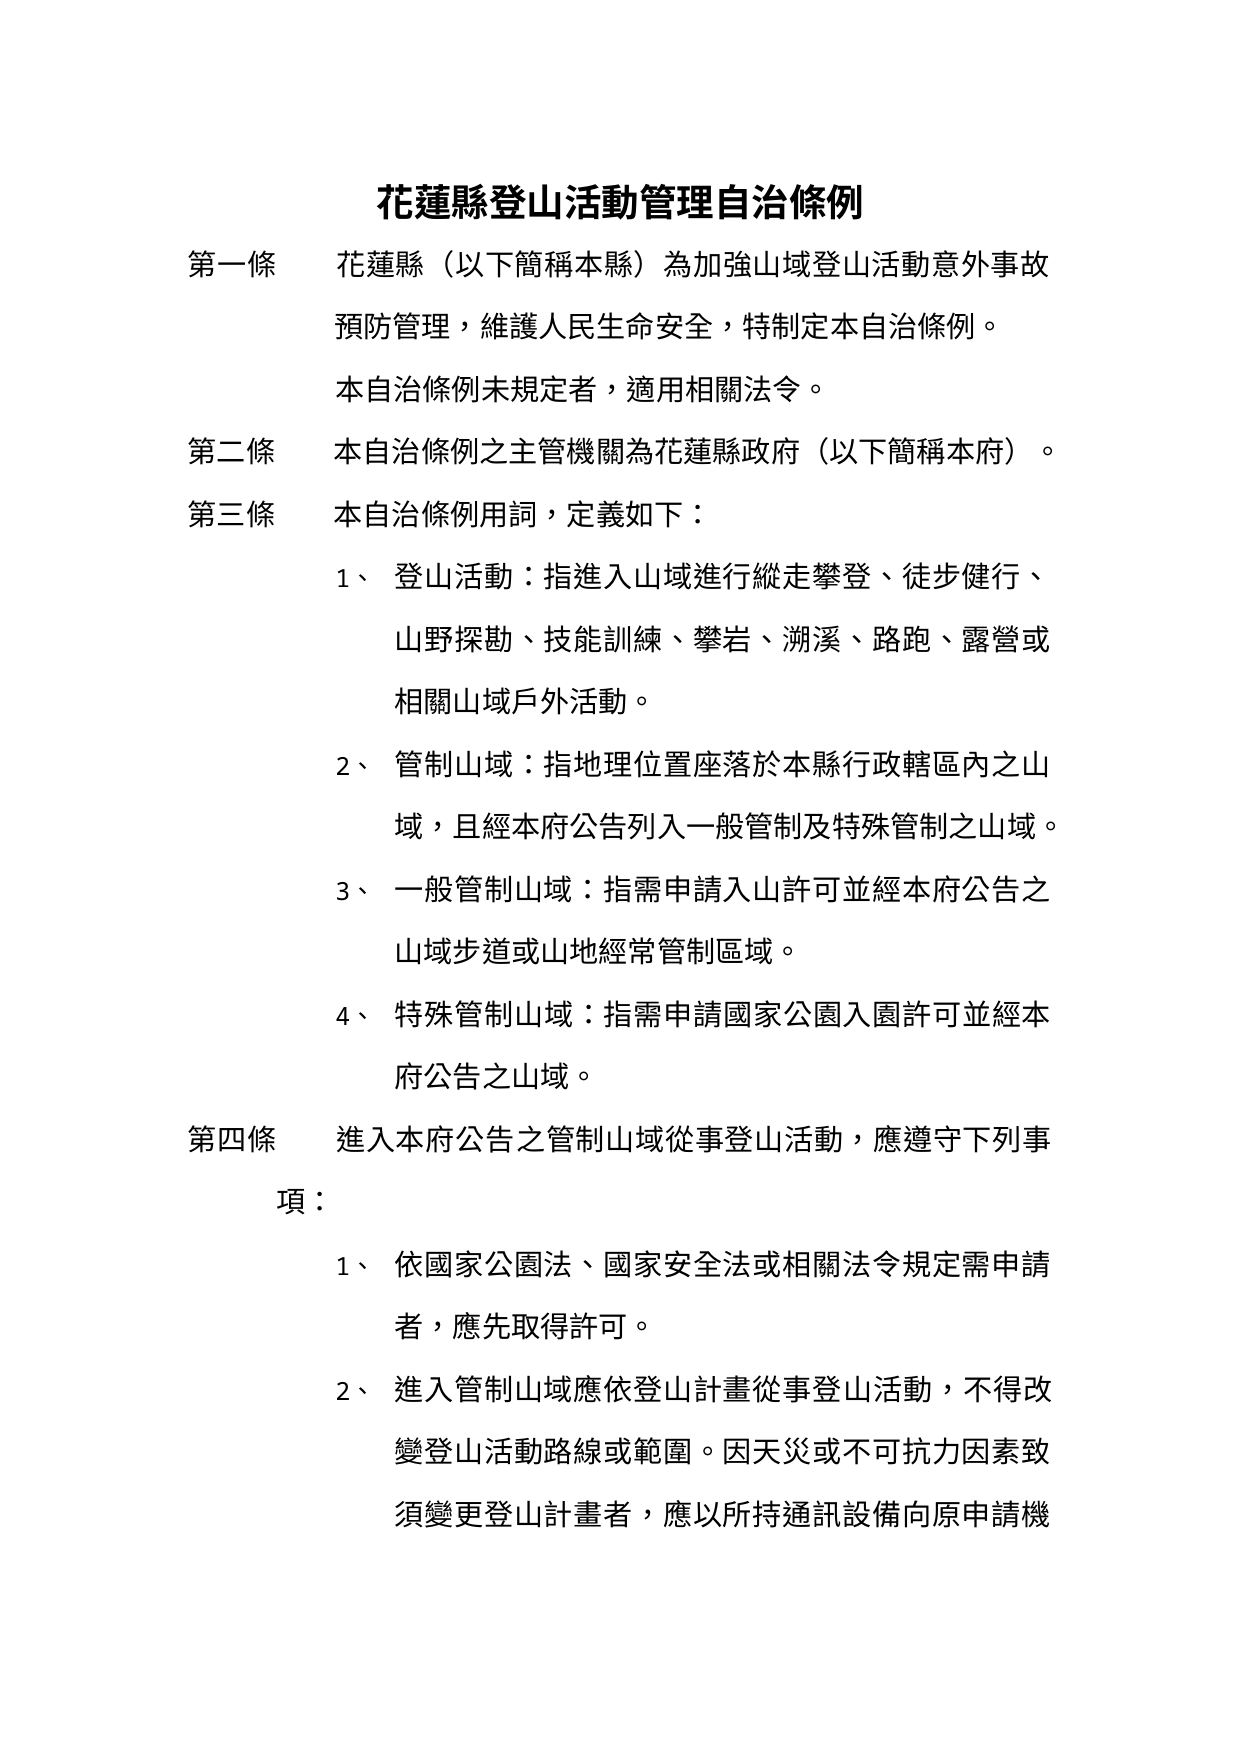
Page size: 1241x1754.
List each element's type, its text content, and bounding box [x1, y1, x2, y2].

list 登山活動：指進入山域進行縱走攀登、徒步健行、山野探勘、技能訓練、攀岩、溯溪、路跑、露營或相關山域戶外活動。 [335, 533, 1053, 721]
list 一般管制山域：指需申請入山許可並經本府公告之山域步道或山地經常管制區域。 [335, 846, 1053, 971]
list 特殊管制山域：指需申請國家公園入園許可並經本府公告之山域。 [335, 971, 1053, 1096]
text 第一條 花蓮縣（以下簡稱本縣）為加強山域登山活動意外事故預防管理，維護人民生命安全，特制定本自治條例。 [187, 221, 1053, 346]
text 第三條 本自治條例用詞，定義如下： [187, 471, 1053, 533]
list 依國家公園法、國家安全法或相關法令規定需申請者，應先取得許可。 [335, 1221, 1053, 1346]
text 第二條 本自治條例之主管機關為花蓮縣政府（以下簡稱本府）。 [187, 408, 1053, 471]
text 花蓮縣登山活動管理自治條例 [187, 158, 1053, 221]
list 管制山域：指地理位置座落於本縣行政轄區內之山域，且經本府公告列入一般管制及特殊管制之山域。 [335, 721, 1053, 846]
text 第四條 進入本府公告之管制山域從事登山活動，應遵守下列事項： [187, 1096, 1053, 1221]
text 本自治條例未規定者，適用相關法令。 [276, 346, 1053, 408]
list 進入管制山域應依登山計畫從事登山活動，不得改變登山活動路線或範圍。因天災或不可抗力因素致須變更登山計畫者，應以所持通訊設備向原申請機 [335, 1346, 1053, 1533]
